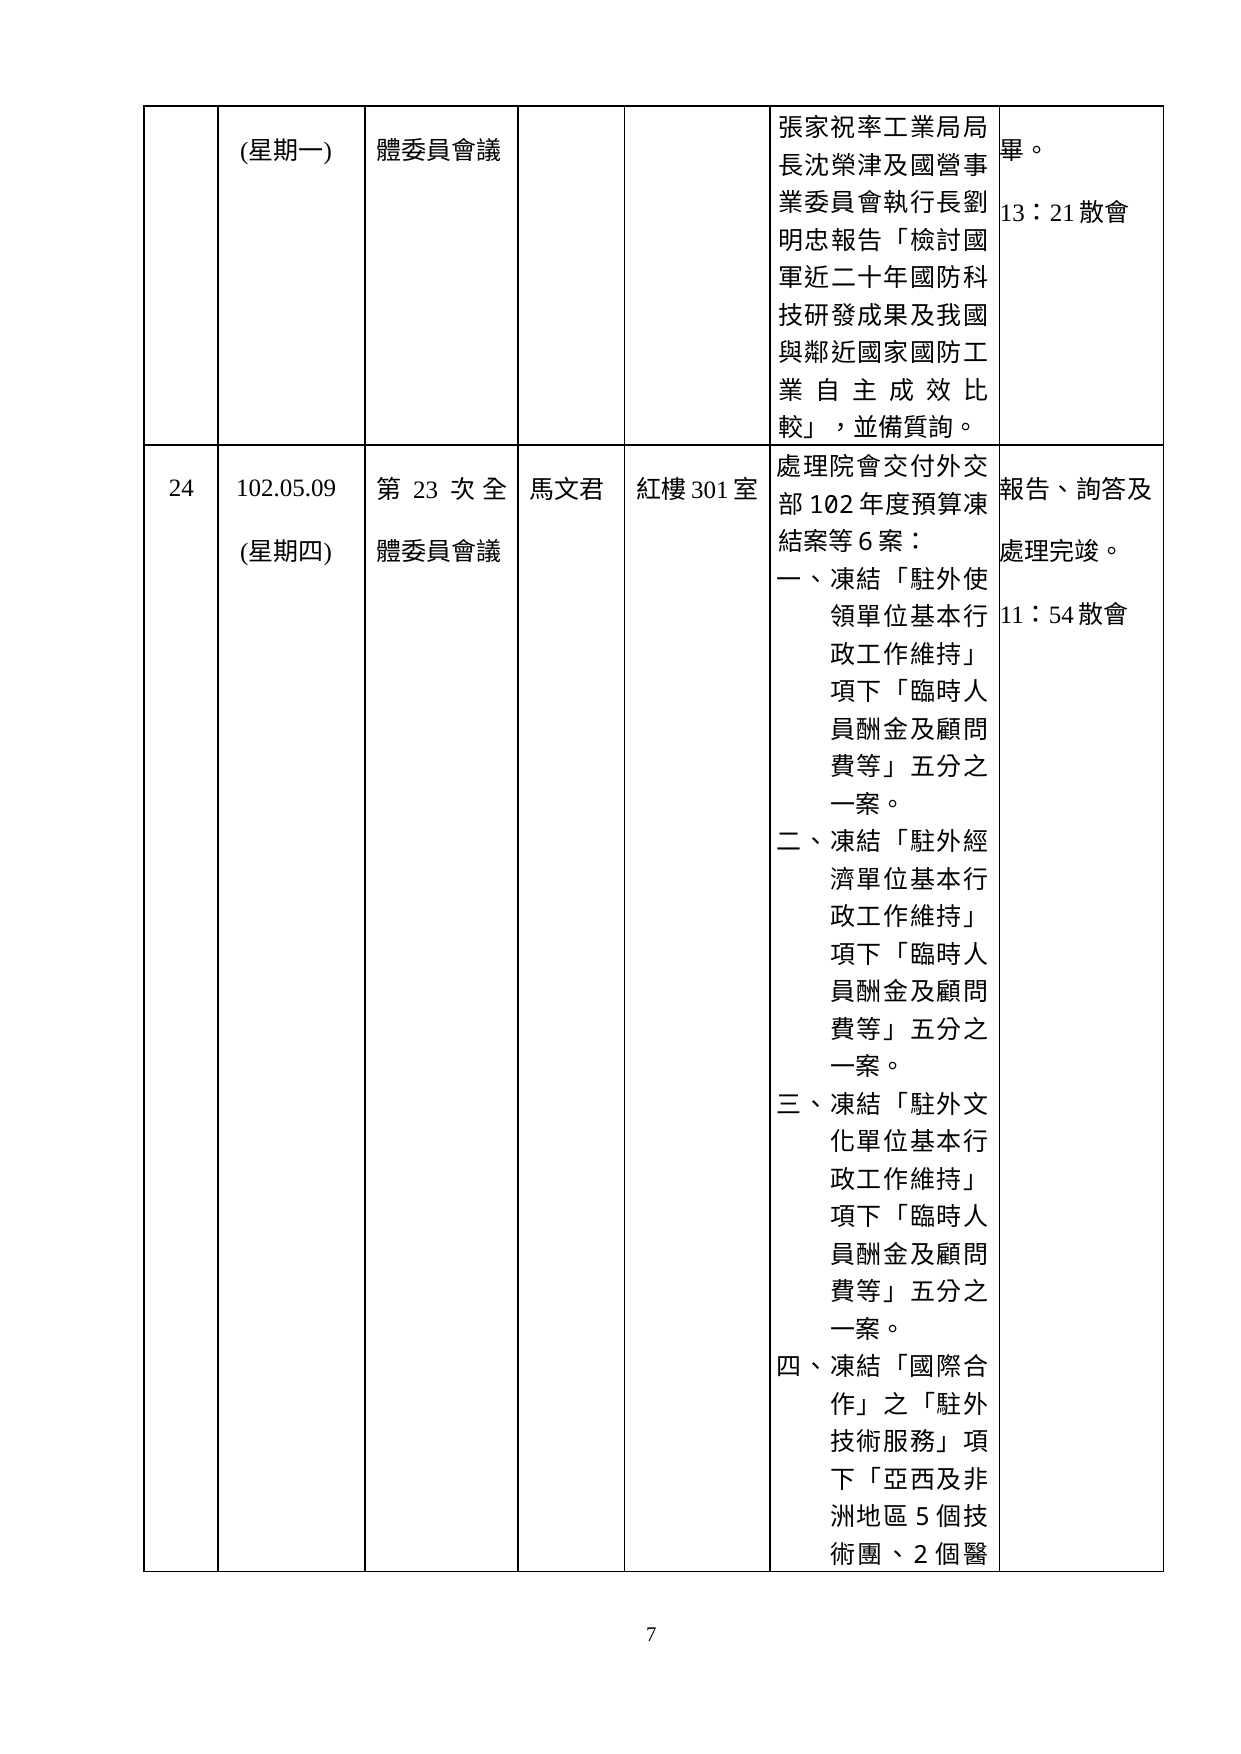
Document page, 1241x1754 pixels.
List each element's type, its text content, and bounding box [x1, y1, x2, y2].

table_cell [145, 107, 217, 444]
table_cell 第23次全體委員會議 [366, 446, 517, 1571]
table_cell (星期一) [219, 107, 364, 444]
table_cell 體委員會議 [366, 107, 517, 444]
table_cell 102.05.09 (星期四) [219, 446, 364, 1571]
table_cell 24 [145, 446, 217, 1571]
table_cell [519, 107, 624, 444]
table_cell 報告、詢答及處理完竣。 11：54散會 [1000, 446, 1163, 1571]
table_cell 畢。 13：21散會 [1000, 107, 1163, 444]
table_cell [625, 107, 769, 444]
table_cell 紅樓301室 [625, 446, 769, 1571]
table_cell 處理院會交付外交部102年度預算凍結案等6案： 一、凍結「駐外使領單位基本行政工作維持」項下「臨時人員酬金及顧問費等」五分之一案。 二、凍結「駐外經濟單位基本行政工作維持」項下「臨時人員酬金及顧問費等」五分之一案。 三、凍結「駐外文化單位基本行政工作維持」項下「臨時人員酬金及顧問費等」五分之一案。 四、凍結「國際合作」之「駐外技術服務」項下「亞西及非洲地區5個技術團、2個醫 [771, 446, 999, 1571]
table_cell 馬文君 [519, 446, 624, 1571]
table_cell 張家祝率工業局局長沈榮津及國營事業委員會執行長劉明忠報告「檢討國軍近二十年國防科技研發成果及我國與鄰近國家國防工業自主成效比較」，並備質詢。 [771, 107, 999, 444]
